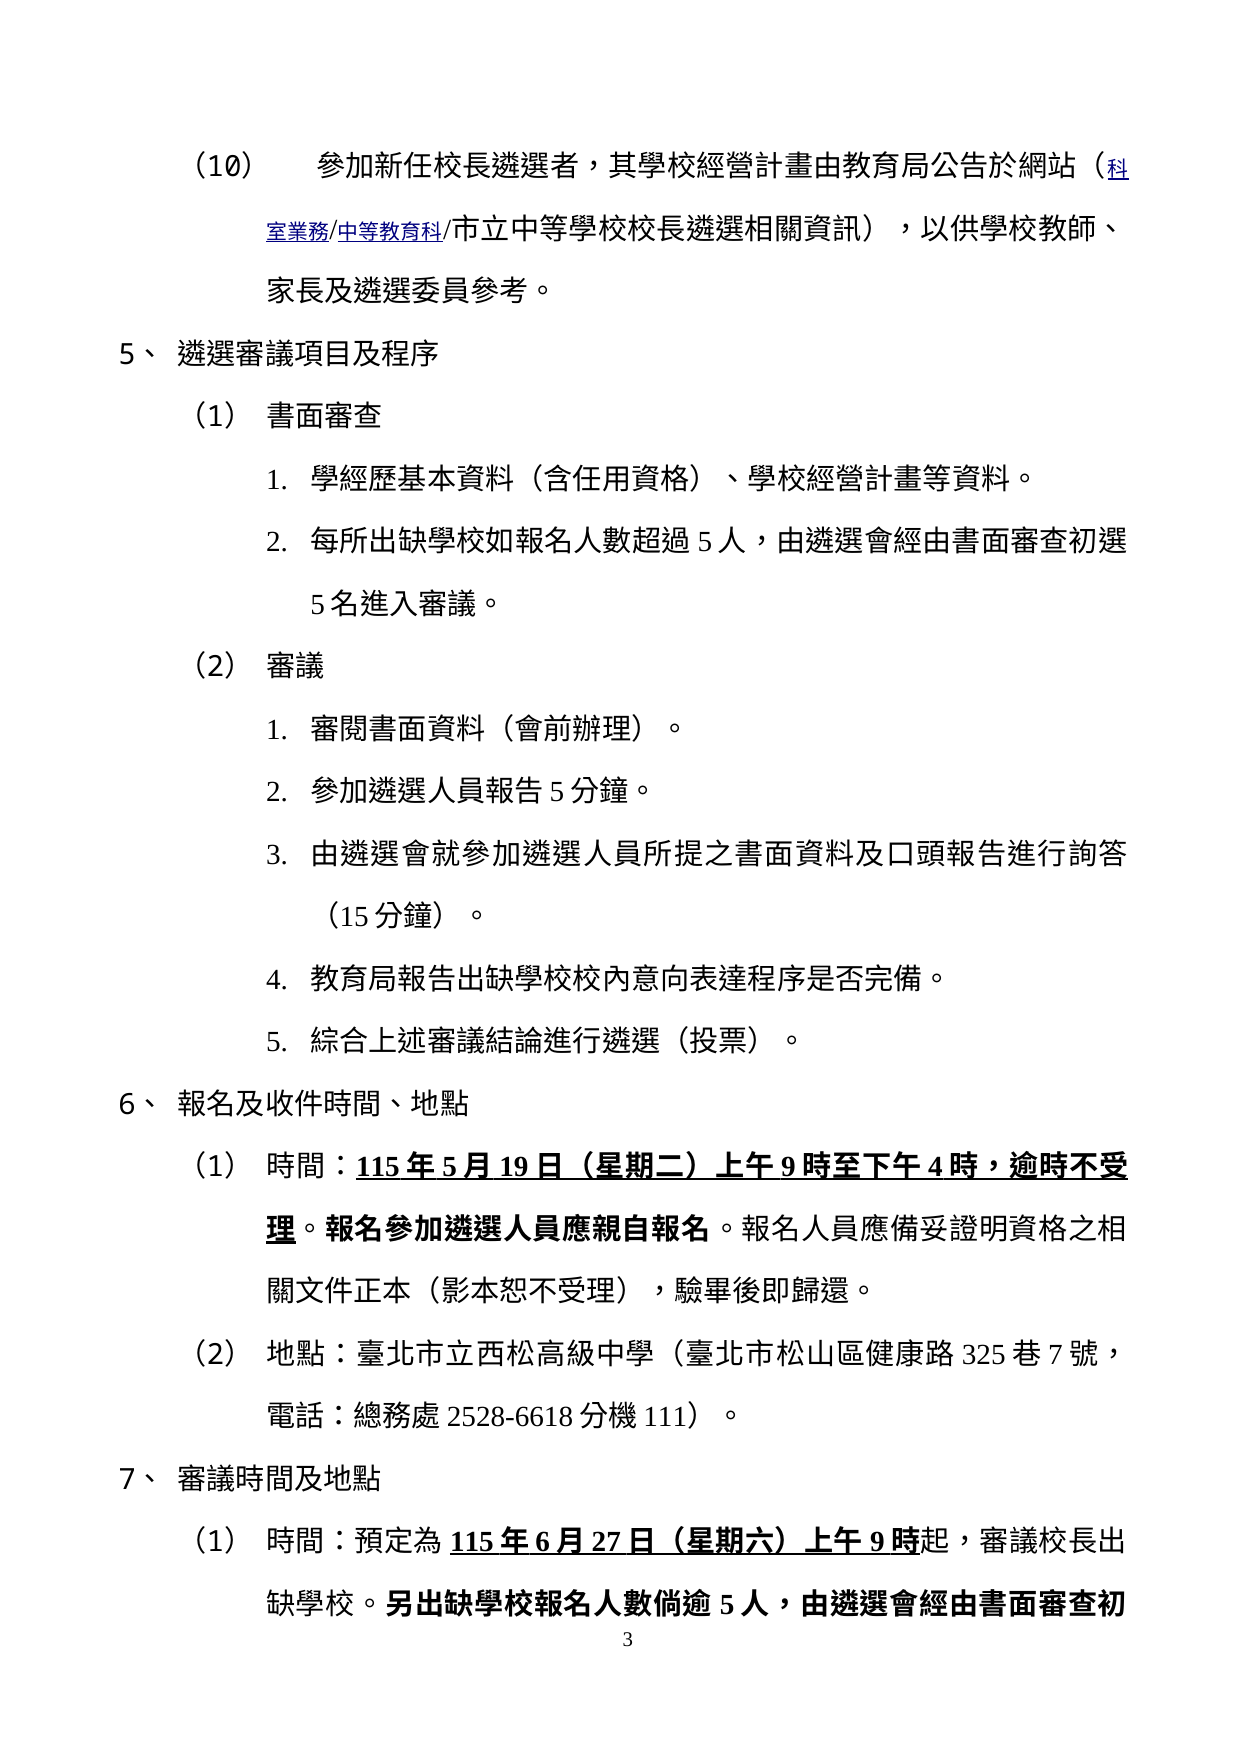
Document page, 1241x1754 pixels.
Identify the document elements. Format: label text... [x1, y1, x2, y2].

list 報名及收件時間、地點 [118, 1060, 1128, 1122]
list 時間：115年5月19日（星期二）上午9時至下午4時，逾時不受理。報名參加遴選人員應親自報名。報名人員應備妥證明資格之相關文件正本（影本恕不受理），驗畢後即歸還。 [177, 1122, 1128, 1310]
list 地點：臺北市立西松高級中學（臺北市松山區健康路325巷7號，電話：總務處2528-6618分機111）。 [177, 1310, 1128, 1435]
list 審閱書面資料（會前辦理）。 [266, 685, 1128, 747]
list 學經歷基本資料（含任用資格）、學校經營計畫等資料。 [266, 435, 1128, 497]
list 參加遴選人員報告5分鐘。 [266, 747, 1128, 810]
list 教育局報告出缺學校校內意向表達程序是否完備。 [266, 935, 1128, 997]
list 由遴選會就參加遴選人員所提之書面資料及口頭報告進行詢答（15分鐘）。 [266, 810, 1128, 935]
list 參加新任校長遴選者，其學校經營計畫由教育局公告於網站（科室業務/中等教育科/市立中等學校校長遴選相關資訊），以供學校教師、家長及遴選委員參考。 [177, 122, 1128, 310]
list 時間：預定為115年6月27日（星期六）上午9時起，審議校長出缺學校。另出缺學校報名人數倘逾5人，由遴選會經由書面審查初 [177, 1497, 1128, 1622]
list 遴選審議項目及程序 [118, 310, 1128, 372]
list 審議時間及地點 [118, 1435, 1128, 1497]
list 審議 [177, 622, 1128, 685]
list 綜合上述審議結論進行遴選（投票）。 [266, 997, 1128, 1060]
list 書面審查 [177, 372, 1128, 435]
list 每所出缺學校如報名人數超過5人，由遴選會經由書面審查初選5名進入審議。 [266, 497, 1128, 622]
